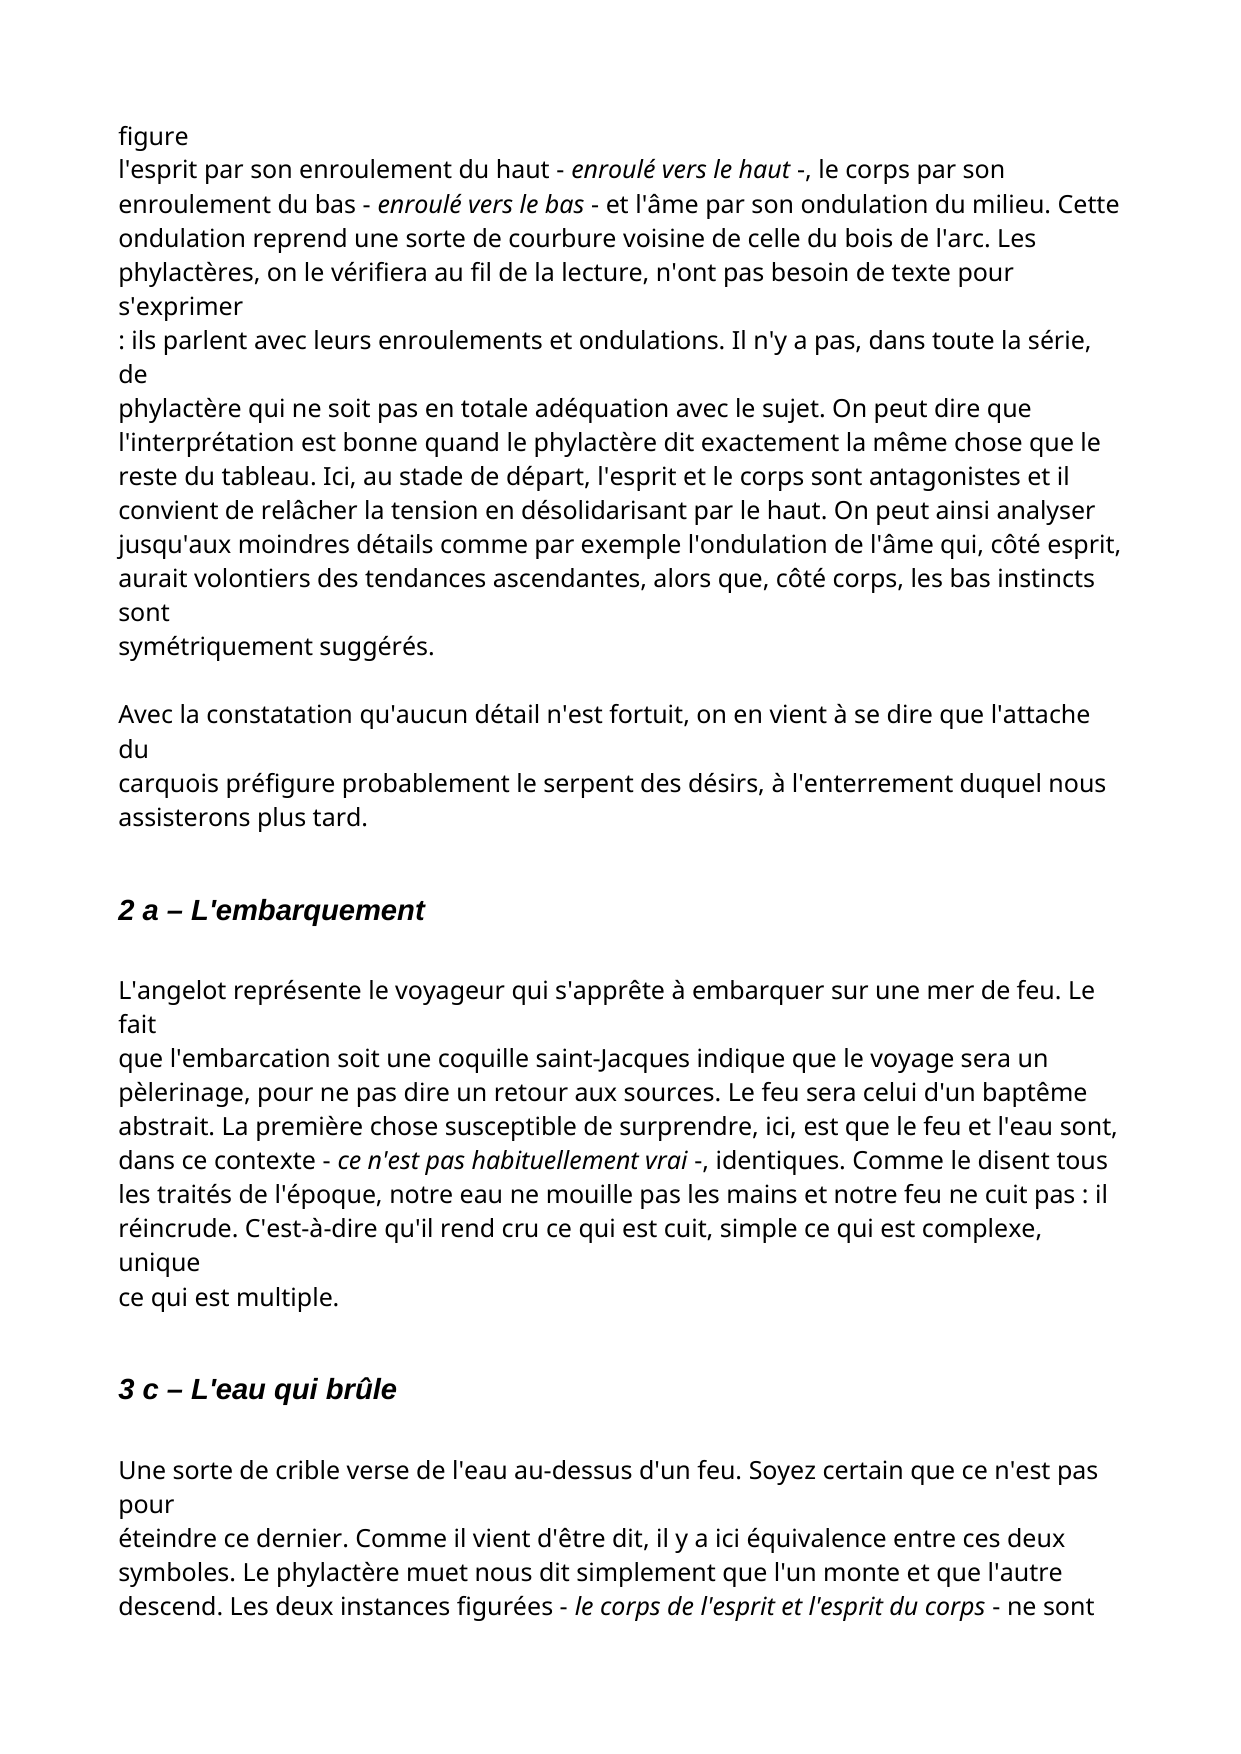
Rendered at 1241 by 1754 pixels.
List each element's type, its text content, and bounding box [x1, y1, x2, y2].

text symétriquement suggérés. [118, 629, 1122, 663]
text convient de relâcher la tension en désolidarisant par le haut. On peut ainsi analyser [118, 493, 1122, 527]
text aurait volontiers des tendances ascendantes, alors que, côté corps, les bas instincts sont [118, 561, 1122, 629]
text figure [118, 118, 1122, 152]
text : ils parlent avec leurs enroulements et ondulations. Il n'y a pas, dans toute la série, de [118, 322, 1122, 391]
text l'esprit par son enroulement du haut - enroulé vers le haut -, le corps par son [118, 152, 1122, 186]
text L'angelot représente le voyageur qui s'apprête à embarquer sur une mer de feu. Le fait [118, 973, 1122, 1041]
text phylactère qui ne soit pas en totale adéquation avec le sujet. On peut dire que [118, 391, 1122, 425]
text dans ce contexte - ce n'est pas habituellement vrai -, identiques. Comme le disent tous [118, 1143, 1122, 1177]
text ondulation reprend une sorte de courbure voisine de celle du bois de l'arc. Les [118, 220, 1122, 254]
text les traités de l'époque, notre eau ne mouille pas les mains et notre feu ne cuit pas : il [118, 1177, 1122, 1211]
text Avec la constatation qu'aucun détail n'est fortuit, on en vient à se dire que l'attache du [118, 697, 1122, 765]
text jusqu'aux moindres détails comme par exemple l'ondulation de l'âme qui, côté esprit, [118, 527, 1122, 561]
text reste du tableau. Ici, au stade de départ, l'esprit et le corps sont antagonistes et il [118, 459, 1122, 493]
text que l'embarcation soit une coquille saint-Jacques indique que le voyage sera un [118, 1041, 1122, 1075]
text symboles. Le phylactère muet nous dit simplement que l'un monte et que l'autre [118, 1554, 1122, 1589]
text descend. Les deux instances figurées - le corps de l'esprit et l'esprit du corps - ne sont [118, 1589, 1122, 1623]
text ce qui est multiple. [118, 1279, 1122, 1313]
subtitle 2 a – L'embarquement [118, 892, 1122, 926]
text abstrait. La première chose susceptible de surprendre, ici, est que le feu et l'eau sont, [118, 1109, 1122, 1143]
subtitle 3 c – L'eau qui brûle [118, 1372, 1122, 1406]
text phylactères, on le vérifiera au fil de la lecture, n'ont pas besoin de texte pour s'exprimer [118, 254, 1122, 322]
text pèlerinage, pour ne pas dire un retour aux sources. Le feu sera celui d'un baptême [118, 1075, 1122, 1109]
text réincrude. C'est-à-dire qu'il rend cru ce qui est cuit, simple ce qui est complexe, unique [118, 1211, 1122, 1279]
text enroulement du bas - enroulé vers le bas - et l'âme par son ondulation du milieu. Cette [118, 186, 1122, 220]
text l'interprétation est bonne quand le phylactère dit exactement la même chose que le [118, 425, 1122, 459]
text carquois préfigure probablement le serpent des désirs, à l'enterrement duquel nous [118, 765, 1122, 799]
text assisterons plus tard. [118, 799, 1122, 833]
text éteindre ce dernier. Comme il vient d'être dit, il y a ici équivalence entre ces deux [118, 1521, 1122, 1554]
text Une sorte de crible verse de l'eau au-dessus d'un feu. Soyez certain que ce n'est pas pour [118, 1452, 1122, 1521]
